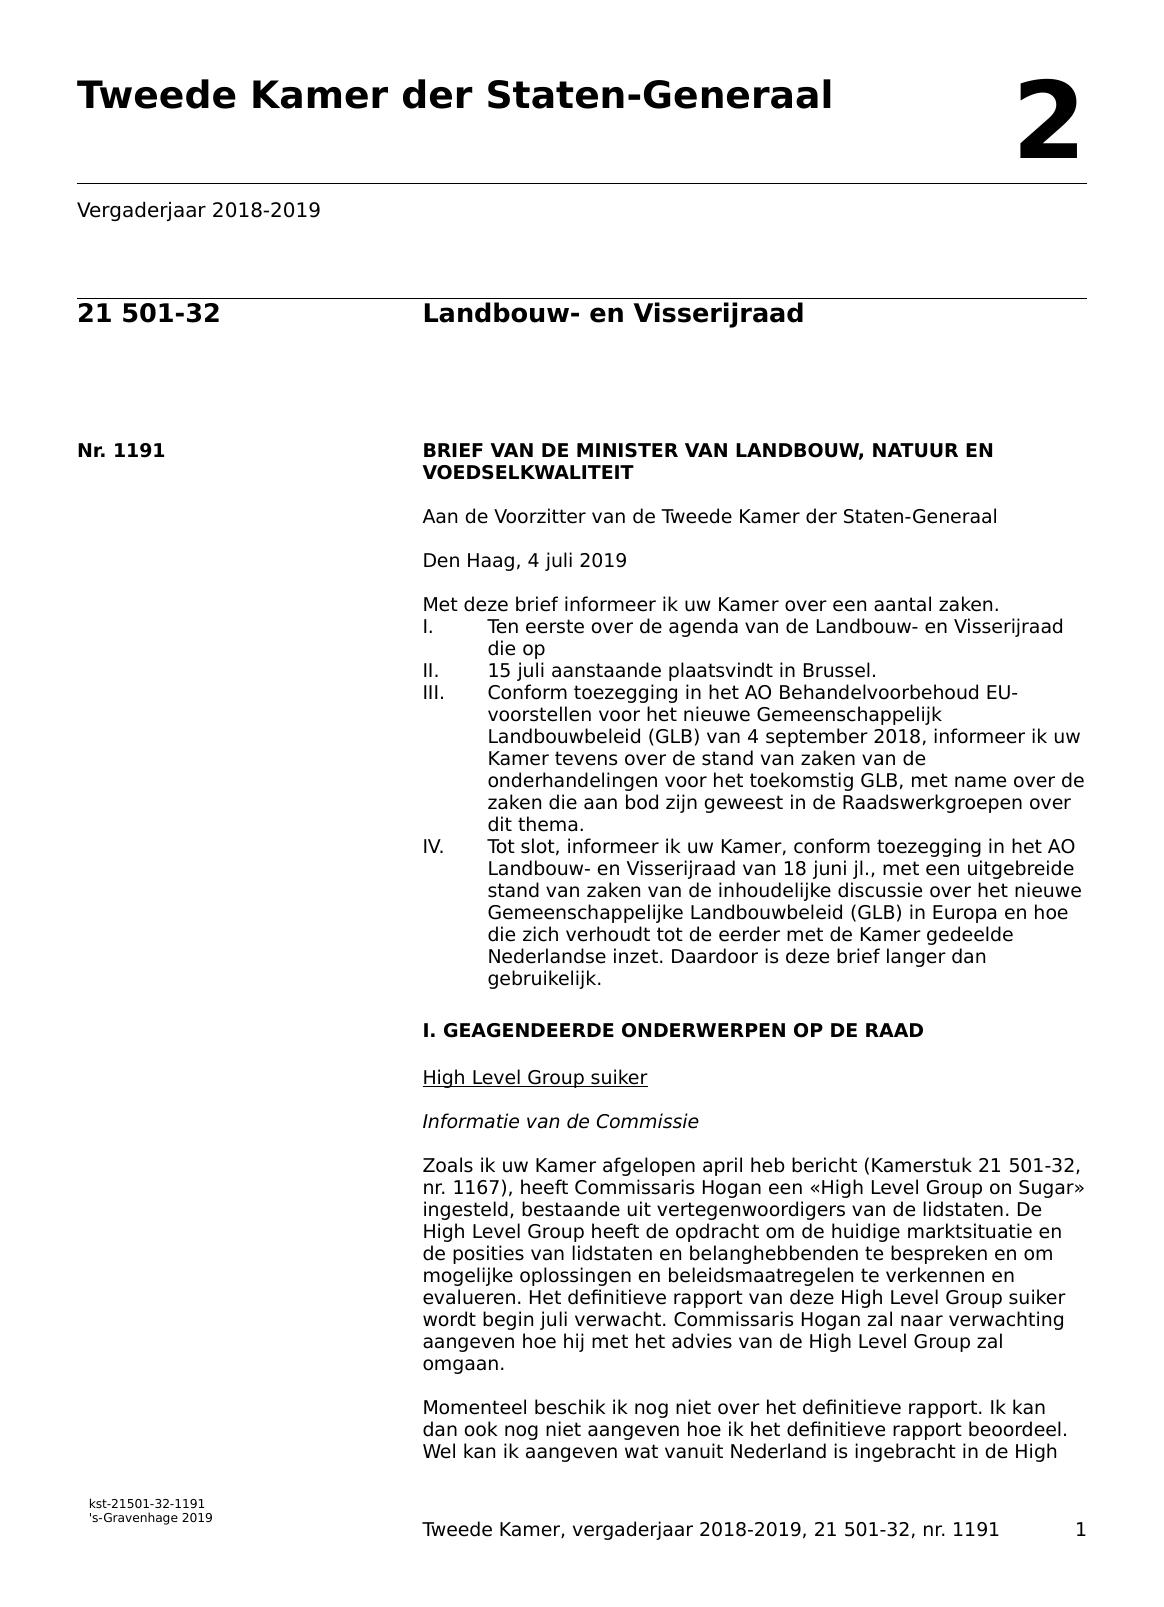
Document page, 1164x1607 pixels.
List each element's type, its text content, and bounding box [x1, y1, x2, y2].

text Aan de Voorzitter van de Tweede Kamer der Staten-Generaal [422, 506, 1087, 528]
subtitle I. GEAGENDEERDE ONDERWERPEN OP DE RAAD [422, 1020, 1087, 1042]
subtitle Informatie van de Commissie [422, 1111, 1087, 1133]
text Momenteel beschik ik nog niet over het definitieve rapport. Ik kan dan ook nog niet aangeven hoe ik het definitieve rapport beoordeel. Wel kan ik aangeven wat vanuit Nederland is ingebracht in de High [422, 1397, 1087, 1463]
text kst-21501-32-1191 [88, 1497, 323, 1511]
table_header Tweede Kamer der Staten-Generaal [77, 59, 886, 183]
text I. Ten eerste over de agenda van de Landbouw- en Visserijraad die op [422, 616, 1087, 660]
text II. 15 juli aanstaande plaatsvindt in Brussel. [422, 660, 1087, 682]
subtitle Nr. 1191 BRIEF VAN DE MINISTER VAN LANDBOUW, NATUUR EN VOEDSELKWALITEIT [77, 440, 1087, 484]
table_cell Vergaderjaar 2018-2019 [77, 184, 1087, 298]
text IV. Tot slot, informeer ik uw Kamer, conform toezegging in het AO Landbouw- en Visserijraad van 18 juni jl., met een uitgebreide stand van zaken van de inhoudelijke discussie over het nieuwe Gemeenschappelijke Landbouwbeleid (GLB) in Europa en hoe die zich verhoudt tot de eerder met de Kamer gedeelde Nederlandse inzet. Daardoor is deze brief langer dan gebruikelijk. [422, 836, 1087, 990]
text III. Conform toezegging in het AO Behandelvoorbehoud EU-voorstellen voor het nieuwe Gemeenschappelijk Landbouwbeleid (GLB) van 4 september 2018, informeer ik uw Kamer tevens over de stand van zaken van de onderhandelingen voor het toekomstig GLB, met name over de zaken die aan bod zijn geweest in de Raadswerkgroepen over dit thema. [422, 682, 1087, 836]
text Zoals ik uw Kamer afgelopen april heb bericht (Kamerstuk 21 501-32, nr. 1167), heeft Commissaris Hogan een «High Level Group on Sugar» ingesteld, bestaande uit vertegenwoordigers van de lidstaten. De High Level Group heeft de opdracht om de huidige marktsituatie en de posities van lidstaten en belanghebbenden te bespreken en om mogelijke oplossingen en beleidsmaatregelen te verkennen en evalueren. Het definitieve rapport van deze High Level Group suiker wordt begin juli verwacht. Commissaris Hogan zal naar verwachting aangeven hoe hij met het advies van de High Level Group zal omgaan. [422, 1155, 1087, 1375]
subtitle 21 501-32 Landbouw- en Visserijraad [77, 299, 1087, 329]
text 's-Gravenhage 2019 [88, 1511, 323, 1525]
text Den Haag, 4 juli 2019 [422, 550, 1087, 572]
subtitle High Level Group suiker [422, 1067, 1087, 1089]
text Met deze brief informeer ik uw Kamer over een aantal zaken. [422, 594, 1087, 616]
table_header 2 [886, 59, 1087, 183]
